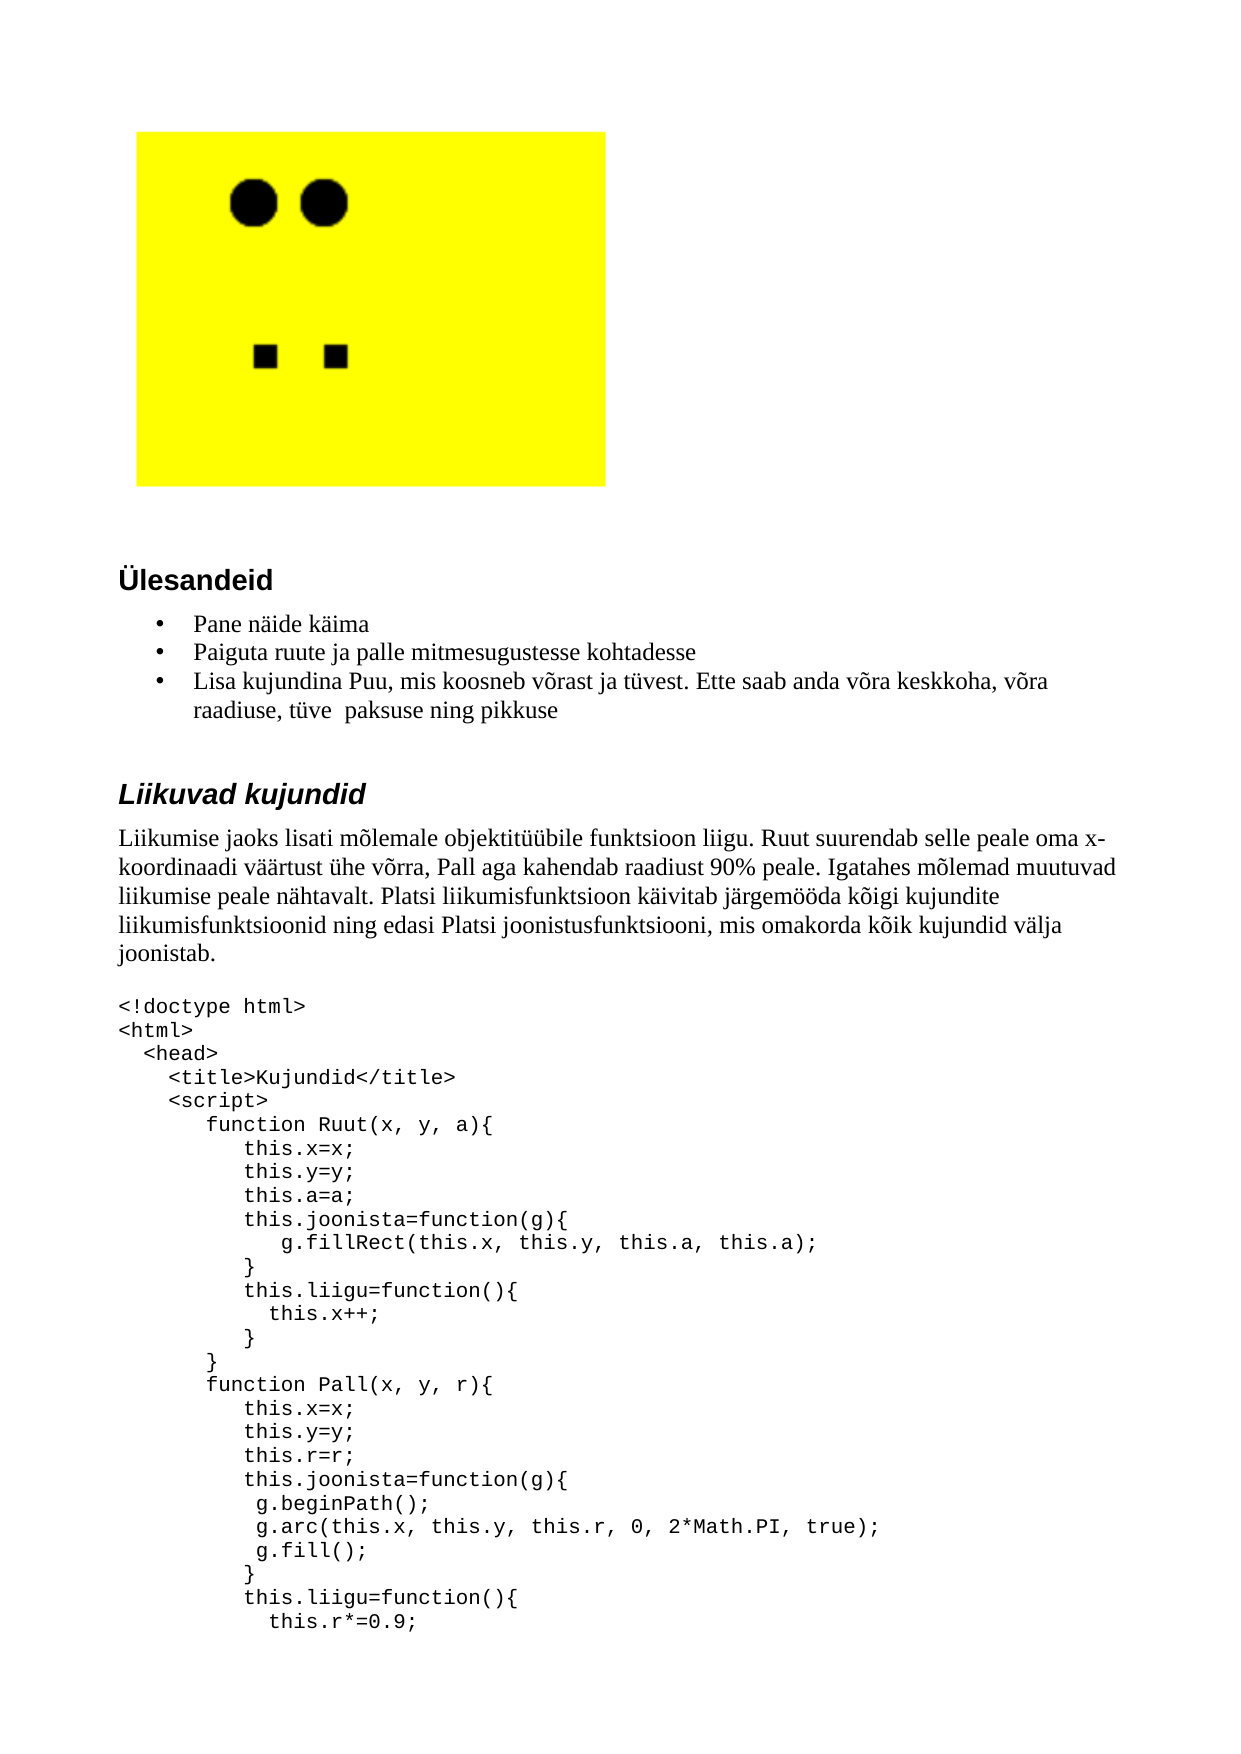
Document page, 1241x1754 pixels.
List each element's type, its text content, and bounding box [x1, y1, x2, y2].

text this.y=y; [118, 1422, 1122, 1445]
list Paiguta ruute ja palle mitmesugustesse kohtadesse [156, 637, 1122, 666]
text this.x=x; [118, 1398, 1122, 1422]
text } [118, 1563, 1122, 1587]
subtitle Ülesandeid [118, 563, 1122, 596]
text function Ruut(x, y, a){ [118, 1114, 1122, 1138]
list Lisa kujundina Puu, mis koosneb võrast ja tüvest. Ette saab anda võra keskkoha, võra raadiuse, tüve paksuse ning pikkuse [156, 666, 1122, 724]
text this.y=y; [118, 1161, 1122, 1185]
text <script> [118, 1091, 1122, 1114]
list Pane näide käima [156, 609, 1122, 637]
text g.arc(this.x, this.y, this.r, 0, 2*Math.PI, true); [118, 1516, 1122, 1540]
text this.r*=0.9; [118, 1611, 1122, 1634]
text } [118, 1327, 1122, 1351]
text this.joonista=function(g){ [118, 1209, 1122, 1232]
text <html> [118, 1019, 1122, 1043]
text g.beginPath(); [118, 1492, 1122, 1516]
text this.joonista=function(g){ [118, 1469, 1122, 1492]
text Liikumise jaoks lisati mõlemale objektitüübile funktsioon liigu. Ruut suurendab selle peale oma x-koordinaadi väärtust ühe võrra, Pall aga kahendab raadiust 90% peale. Igatahes mõlemad muutuvad liikumise peale nähtavalt. Platsi liikumisfunktsioon käivitab järgemööda kõigi kujundite liikumisfunktsioonid ning edasi Platsi joonistusfunktsiooni, mis omakorda kõik kujundid välja joonistab. [118, 823, 1122, 967]
text g.fill(); [118, 1540, 1122, 1563]
text <title>Kujundid</title> [118, 1067, 1122, 1091]
text function Pall(x, y, r){ [118, 1374, 1122, 1398]
text } [118, 1351, 1122, 1374]
text this.x=x; [118, 1138, 1122, 1161]
text this.x++; [118, 1303, 1122, 1327]
text <head> [118, 1043, 1122, 1067]
text g.fillRect(this.x, this.y, this.a, this.a); [118, 1232, 1122, 1256]
text } [118, 1256, 1122, 1280]
text this.liigu=function(){ [118, 1587, 1122, 1611]
text this.a=a; [118, 1185, 1122, 1209]
text this.r=r; [118, 1445, 1122, 1469]
text this.liigu=function(){ [118, 1280, 1122, 1303]
subtitle Liikuvad kujundid [118, 777, 1122, 811]
text <!doctype html> [118, 996, 1122, 1019]
